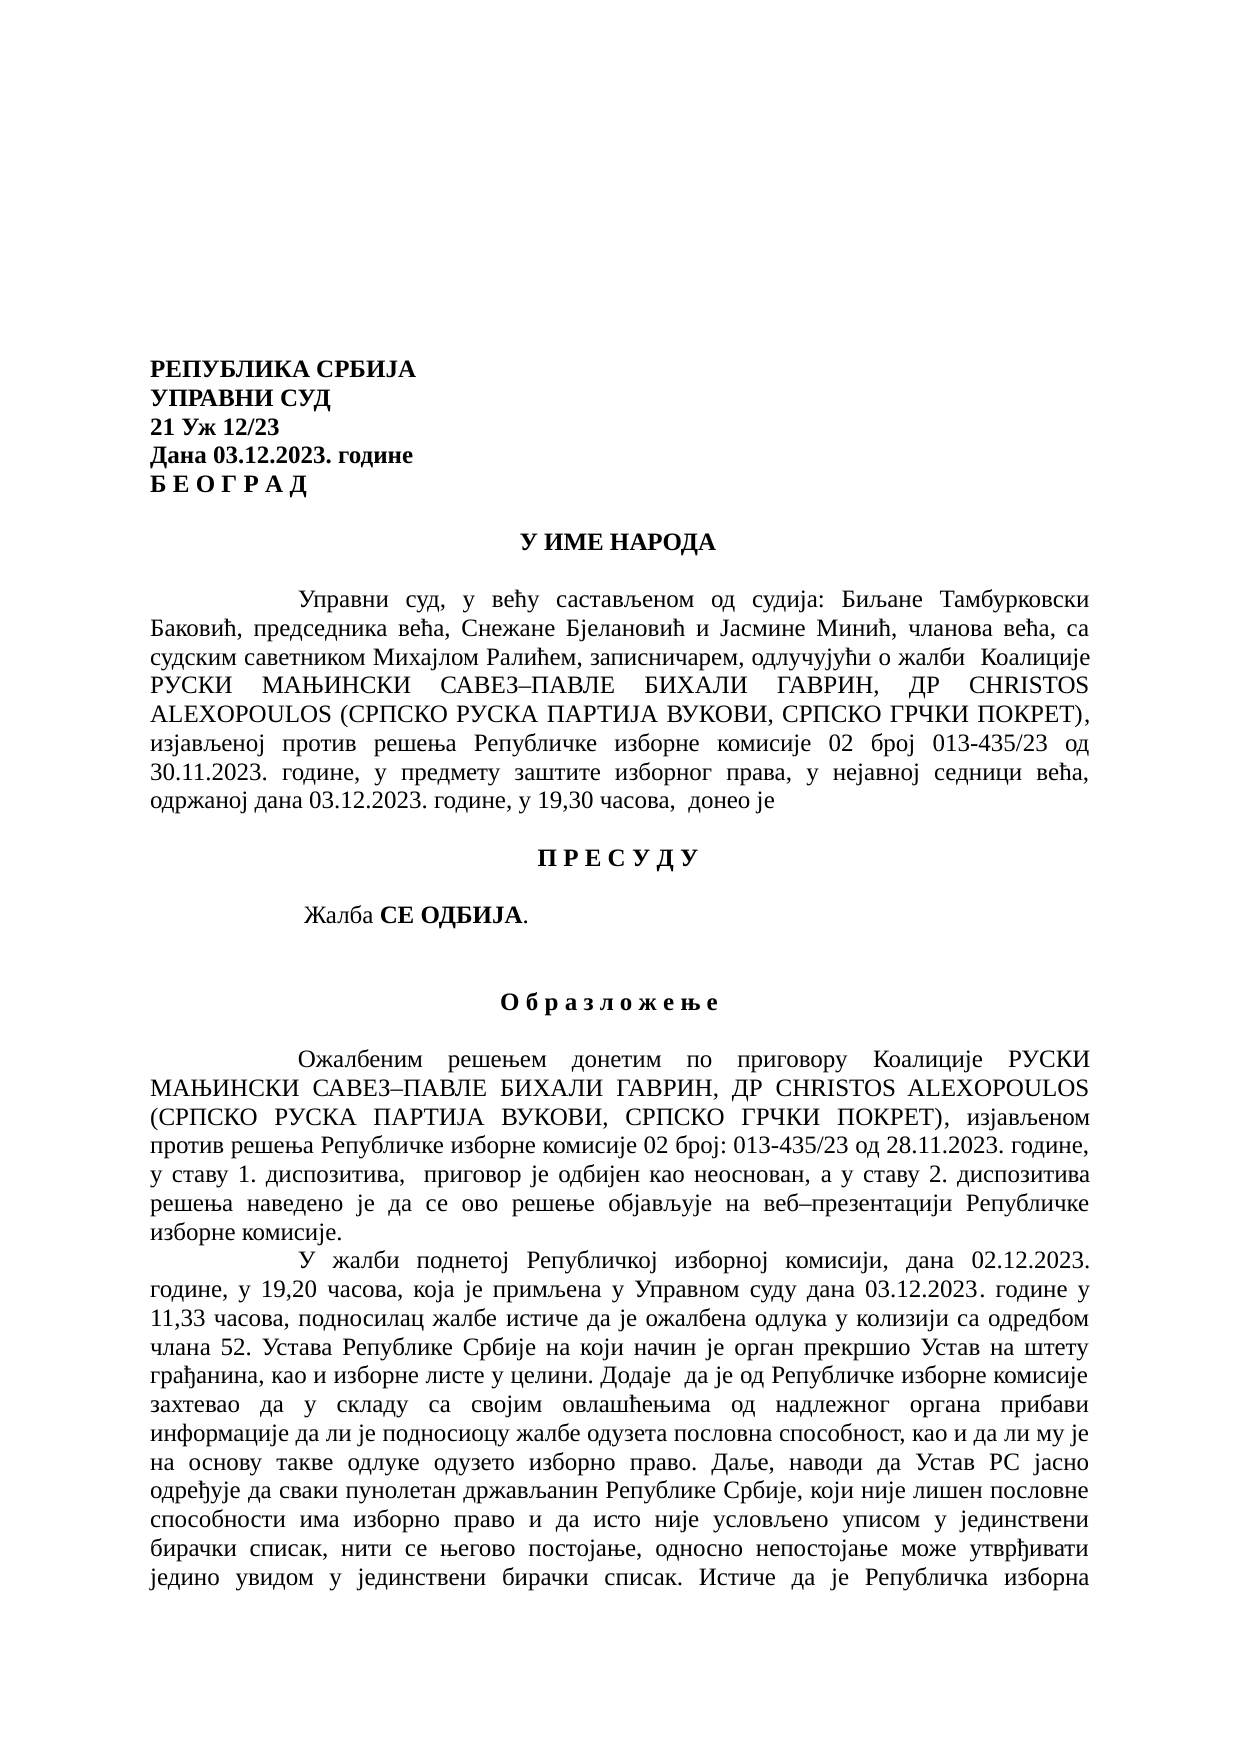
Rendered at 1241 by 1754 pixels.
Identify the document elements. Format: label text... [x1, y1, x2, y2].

text Жалба СЕ ОДБИЈА. [150, 900, 1090, 929]
text У ИМЕ НАРОДА [150, 527, 1090, 555]
text У жалби поднетој Републичкој изборној комисији, дана 02.12.2023. године, у 19,20 часова, која је примљена у Управном суду дана 03.12.2023. године у 11,33 часова, подносилац жалбе истиче да је ожалбена одлука у колизији са одредбом члана 52. Устава Републике Србије на који начин је орган прекршио Устав на штету грађанина, као и изборне листе у целини. Додаје да је од Републичке изборне комисије захтевао да у складу са својим овлашћењима од надлежног органа прибави информације да ли је подносиоцу жалбе одузета пословна способност, као и да ли му је на основу такве одлуке одузето изборно право. Даље, наводи да Устав РС јасно одређује да сваки пунолетан држављанин Републике Србије, који није лишен пословне способности има изборно право и да исто није условљено уписом у јединствени бирачки списак, нити се његово постојање, односно непостојање може утврђивати једино увидом у јединствени бирачки списак. Истиче да је Републичка изборна [150, 1245, 1090, 1590]
text Дана 03.12.2023. године [150, 440, 1090, 469]
text П Р Е С У Д У [150, 843, 1090, 872]
text О б р а з л о ж е њ е [150, 987, 1090, 1015]
text 21 Уж 12/23 [150, 412, 1090, 440]
text РЕПУБЛИКА СРБИЈА [150, 148, 1090, 383]
text Ожалбеним решењем донетим по приговору Коалицијe РУСКИ МАЊИНСКИ САВЕЗ–ПАВЛЕ БИХАЛИ ГАВРИН, ДР CHRISTOS ALEXOPOULOS (СРПСКО РУСКА ПАРТИЈА ВУКОВИ, СРПСКО ГРЧКИ ПОКРЕТ), изјављеном против решења Републичке изборне комисије 02 број: 013-435/23 од 28.11.2023. године, у ставу 1. диспозитива, приговор је одбијен као неоснован, а у ставу 2. диспозитива решења наведено је да се ово решење објављује на веб–презентацији Републичке изборне комисије. [150, 1044, 1090, 1245]
text УПРАВНИ СУД [150, 383, 1090, 412]
text Управни суд, у већу састављеном од судија: Биљане Тамбурковски Баковић, председника већа, Снежане Бјелановић и Јасмине Минић, чланова већа, са судским саветником Михајлом Ралићем, записничарем, одлучујући о жалби Коалицијe РУСКИ МАЊИНСКИ САВЕЗ–ПАВЛЕ БИХАЛИ ГАВРИН, ДР CHRISTOS ALEXOPOULOS (СРПСКО РУСКА ПАРТИЈА ВУКОВИ, СРПСКО ГРЧКИ ПОКРЕТ), изјављеној против решења Републичке изборне комисије 02 број 013-435/23 од 30.11.2023. године, у предмету заштите изборног права, у нејавној седници већа, одржаној дана 03.12.2023. године, у 19,30 часова, донео је [150, 584, 1090, 814]
text Б Е О Г Р А Д [150, 469, 1090, 498]
